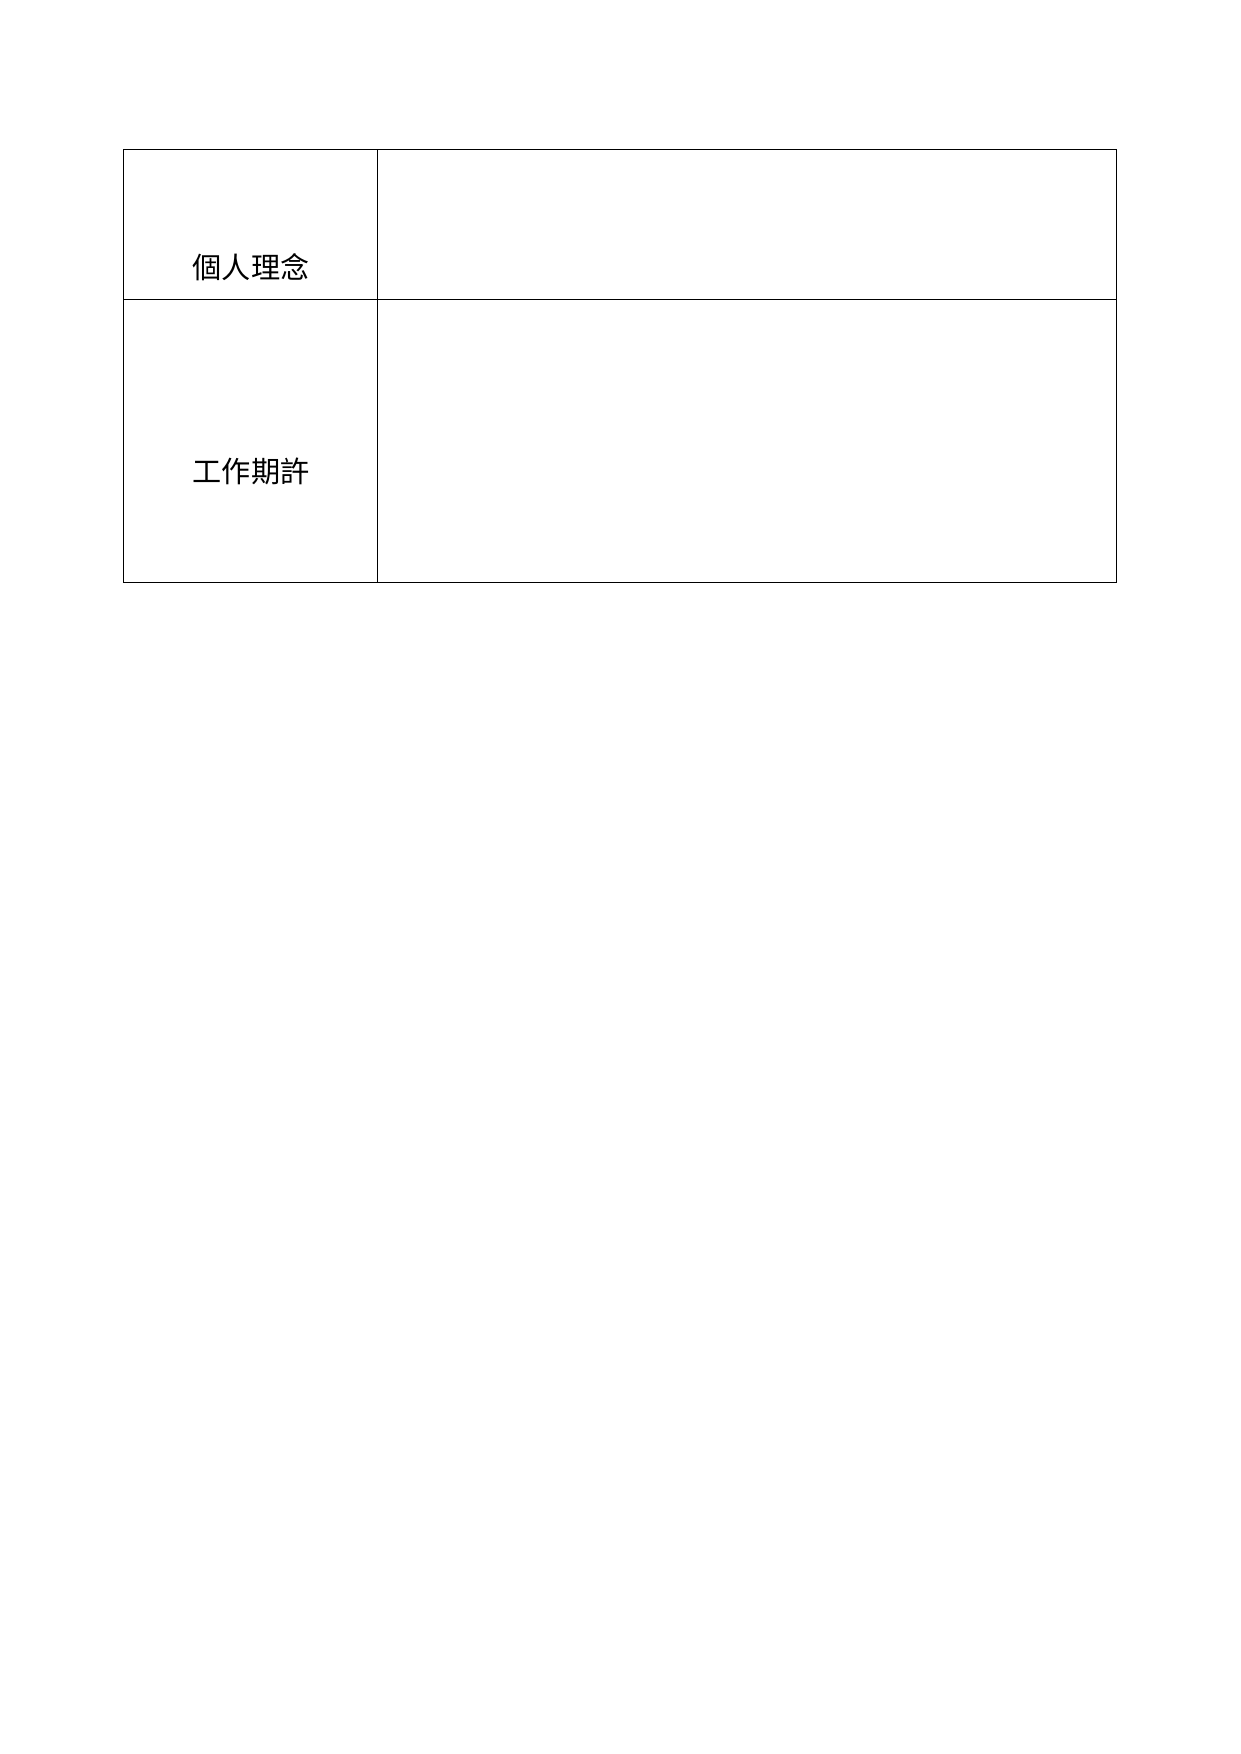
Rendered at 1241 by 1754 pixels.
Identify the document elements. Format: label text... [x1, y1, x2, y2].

table_cell [378, 300, 1116, 582]
table_cell 個人理念 [124, 150, 377, 298]
table_cell 工作期許 [124, 300, 377, 582]
table_cell [378, 150, 1116, 298]
